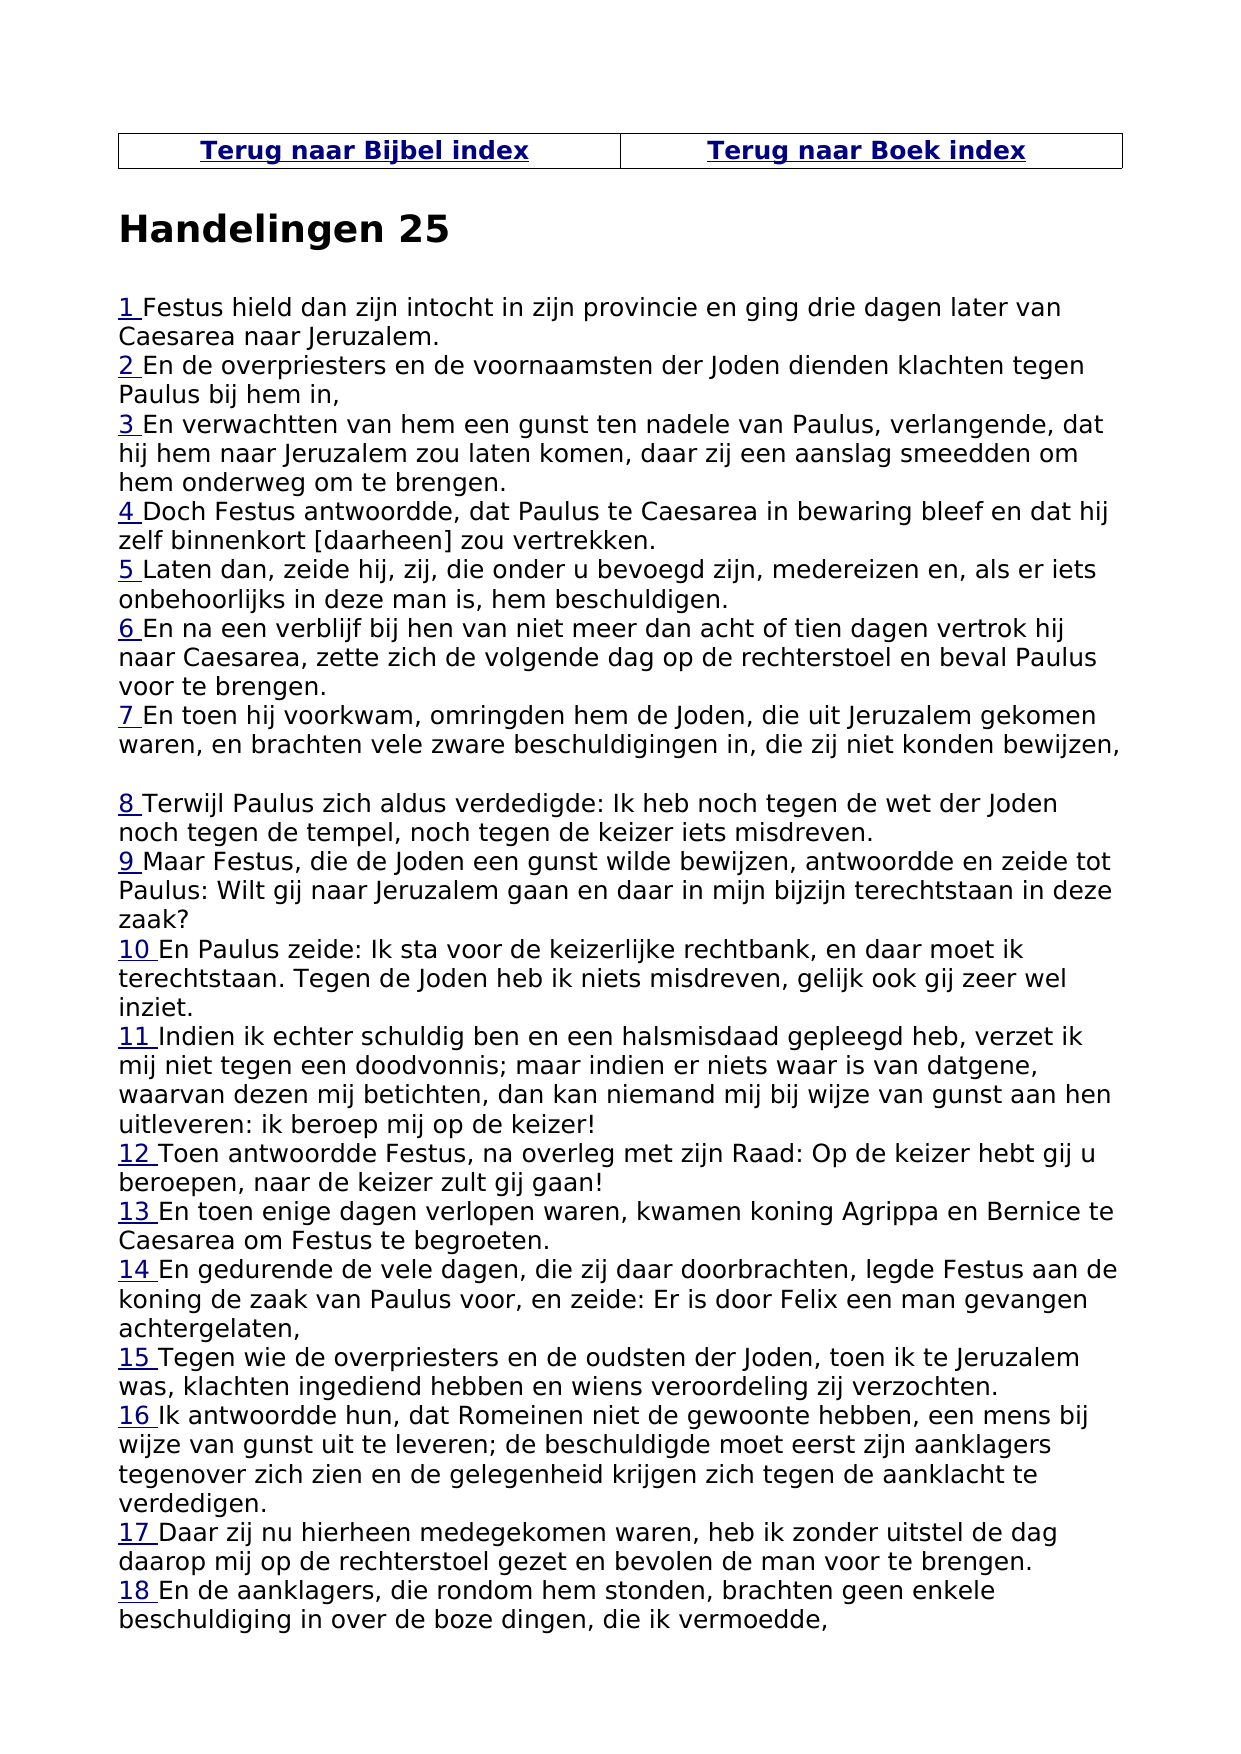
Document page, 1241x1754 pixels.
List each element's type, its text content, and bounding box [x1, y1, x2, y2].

table_header Terug naar Bijbel index [119, 134, 620, 168]
table_header Terug naar Boek index [621, 134, 1122, 168]
text 1 Festus hield dan zijn intocht in zijn provincie en ging drie dagen later van Caesarea naar Jeruzalem. 2 En de overpriesters en de voornaamsten der Joden dienden klachten tegen Paulus bij hem in, 3 En verwachtten van hem een gunst ten nadele van Paulus, verlangende, dat hij hem naar Jeruzalem zou laten komen, daar zij een aanslag smeedden om hem onderweg om te brengen. 4 Doch Festus antwoordde, dat Paulus te Caesarea in bewaring bleef en dat hij zelf binnenkort [daarheen] zou vertrekken. 5 Laten dan, zeide hij, zij, die onder u bevoegd zijn, medereizen en, als er iets onbehoorlijks in deze man is, hem beschuldigen. 6 En na een verblijf bij hen van niet meer dan acht of tien dagen vertrok hij naar Caesarea, zette zich de volgende dag op de rechterstoel en beval Paulus voor te brengen. 7 En toen hij voorkwam, omringden hem de Joden, die uit Jeruzalem gekomen waren, en brachten vele zware beschuldigingen in, die zij niet konden bewijzen, 8 Terwijl Paulus zich aldus verdedigde: Ik heb noch tegen de wet der Joden noch tegen de tempel, noch tegen de keizer iets misdreven. 9 Maar Festus, die de Joden een gunst wilde bewijzen, antwoordde en zeide tot Paulus: Wilt gij naar Jeruzalem gaan en daar in mijn bijzijn terechtstaan in deze zaak? 10 En Paulus zeide: Ik sta voor de keizerlijke rechtbank, en daar moet ik terechtstaan. Tegen de Joden heb ik niets misdreven, gelijk ook gij zeer wel inziet. 11 Indien ik echter schuldig ben en een halsmisdaad gepleegd heb, verzet ik mij niet tegen een doodvonnis; maar indien er niets waar is van datgene, waarvan dezen mij betichten, dan kan niemand mij bij wijze van gunst aan hen uitleveren: ik beroep mij op de keizer! 12 Toen antwoordde Festus, na overleg met zijn Raad: Op de keizer hebt gij u beroepen, naar de keizer zult gij gaan! 13 En toen enige dagen verlopen waren, kwamen koning Agrippa en Bernice te Caesarea om Festus te begroeten. 14 En gedurende de vele dagen, die zij daar doorbrachten, legde Festus aan de koning de zaak van Paulus voor, en zeide: Er is door Felix een man gevangen achtergelaten, 15 Tegen wie de overpriesters en de oudsten der Joden, toen ik te Jeruzalem was, klachten ingediend hebben en wiens veroordeling zij verzochten. 16 Ik antwoordde hun, dat Romeinen niet de gewoonte hebben, een mens bij wijze van gunst uit te leveren; de beschuldigde moet eerst zijn aanklagers tegenover zich zien en de gelegenheid krijgen zich tegen de aanklacht te verdedigen. 17 Daar zij nu hierheen medegekomen waren, heb ik zonder uitstel de dag daarop mij op de rechterstoel gezet en bevolen de man voor te brengen. 18 En de aanklagers, die rondom hem stonden, brachten geen enkele beschuldiging in over de boze dingen, die ik vermoedde, [118, 264, 1122, 1635]
subtitle Handelingen 25 [118, 208, 1122, 252]
